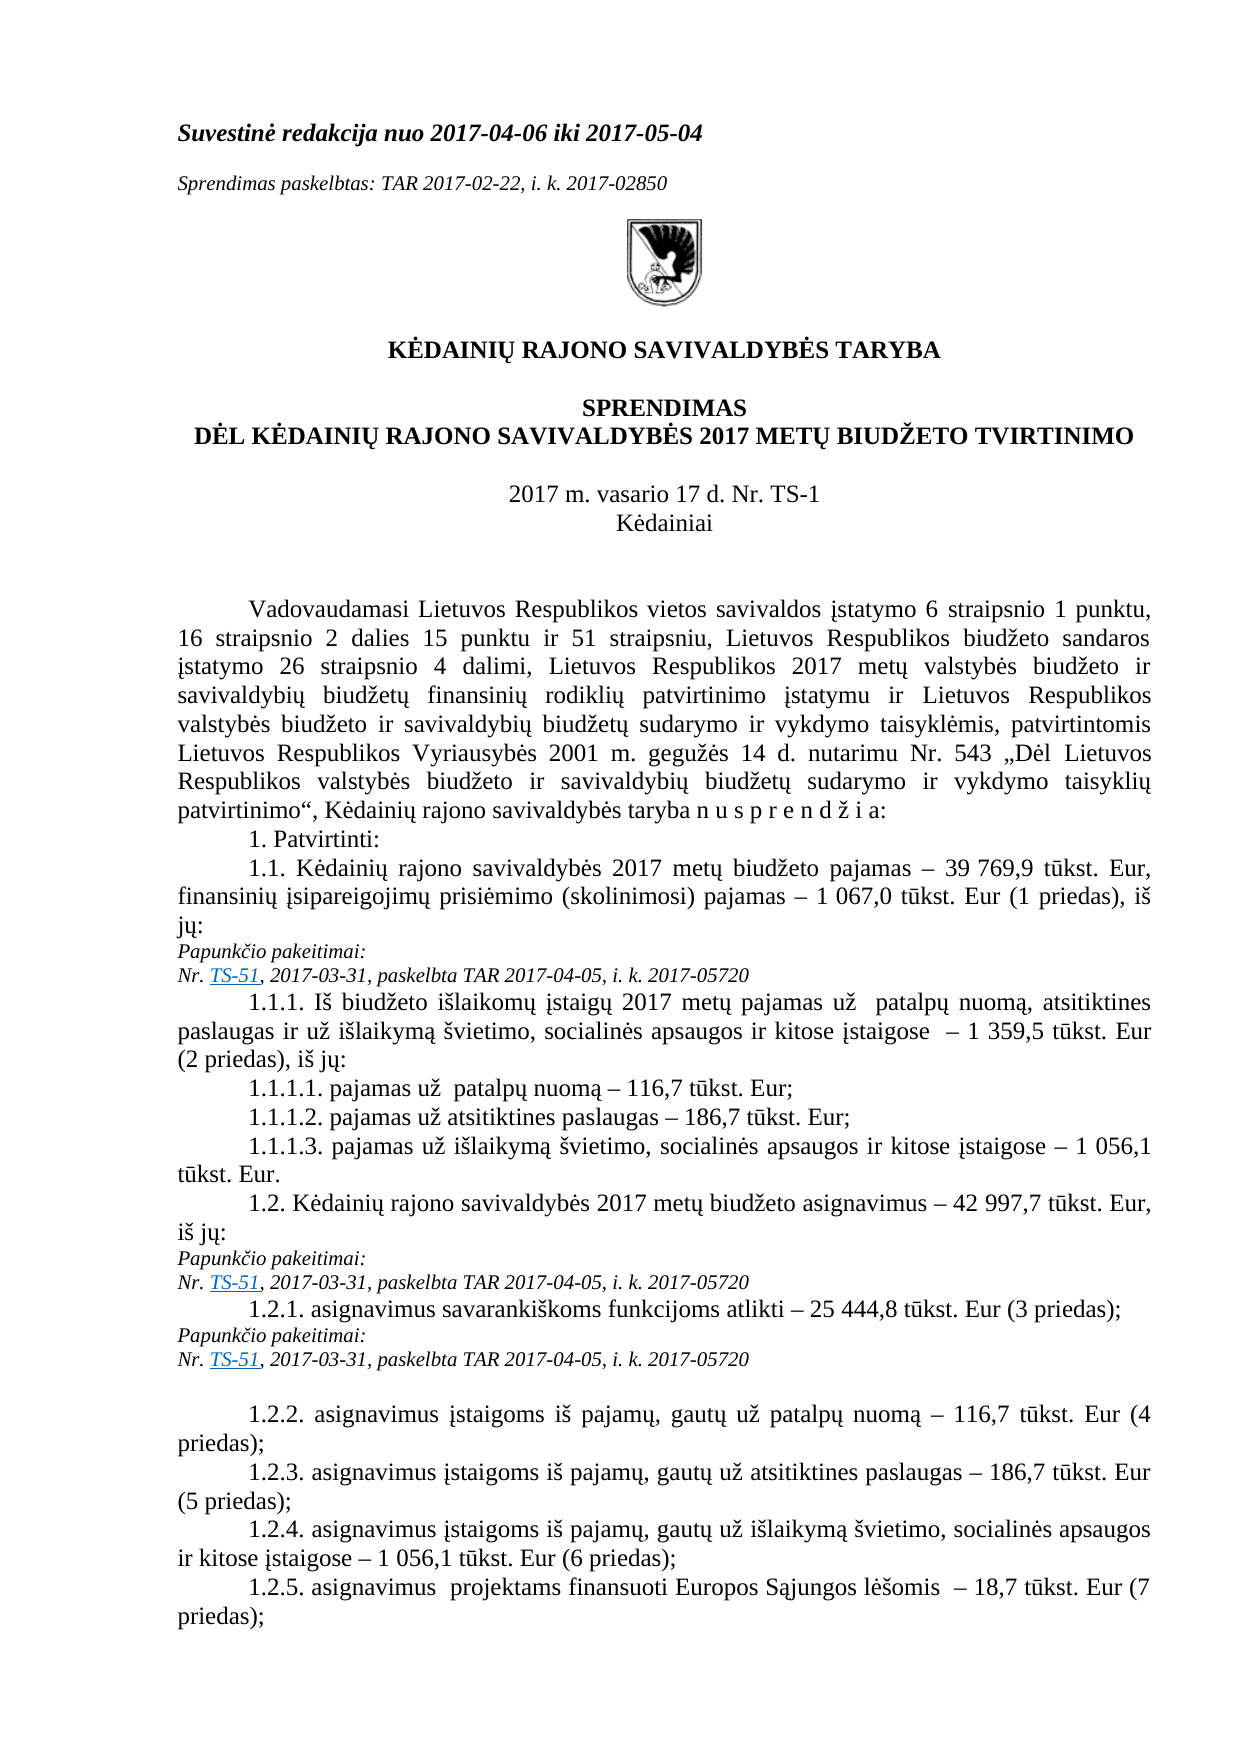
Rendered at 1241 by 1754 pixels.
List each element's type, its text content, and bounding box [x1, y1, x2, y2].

text 1. Patvirtinti: [177, 824, 1152, 853]
text 1.2. Kėdainių rajono savivaldybės 2017 metų biudžeto asignavimus – 42 997,7 tūkst. Eur, iš jų: [177, 1188, 1152, 1246]
text 2017 m. vasario 17 d. Nr. TS-1 [177, 479, 1152, 508]
text 1.2.4. asignavimus įstaigoms iš pajamų, gautų už išlaikymą švietimo, socialinės apsaugos ir kitose įstaigose – 1 056,1 tūkst. Eur (6 priedas); [177, 1514, 1152, 1572]
text 1.2.1. asignavimus savarankiškoms funkcijoms atlikti – 25 444,8 tūkst. Eur (3 priedas); [177, 1294, 1152, 1323]
text Papunkčio pakeitimai: [177, 1246, 1152, 1270]
text Nr. TS-51, 2017-03-31, paskelbta TAR 2017-04-05, i. k. 2017-05720 [177, 1347, 1152, 1371]
text 1.1. Kėdainių rajono savivaldybės 2017 metų biudžeto pajamas – 39 769,9 tūkst. Eur, finansinių įsipareigojimų prisiėmimo (skolinimosi) pajamas ‒ 1 067,0 tūkst. Eur (1 priedas), iš jų: [177, 853, 1152, 939]
text Nr. TS-51, 2017-03-31, paskelbta TAR 2017-04-05, i. k. 2017-05720 [177, 963, 1152, 987]
text Papunkčio pakeitimai: [177, 1323, 1152, 1347]
text Suvestinė redakcija nuo 2017-04-06 iki 2017-05-04 [177, 118, 1152, 147]
text Papunkčio pakeitimai: [177, 939, 1152, 963]
text 1.1.1.2. pajamas už atsitiktines paslaugas – 186,7 tūkst. Eur; [177, 1102, 1152, 1131]
text KĖDAINIŲ RAJONO SAVIVALDYBĖS TARYBA [177, 335, 1152, 364]
text Kėdainiai [177, 508, 1152, 536]
text 1.2.3. asignavimus įstaigoms iš pajamų, gautų už atsitiktines paslaugas – 186,7 tūkst. Eur (5 priedas); [177, 1457, 1152, 1514]
text Sprendimas paskelbtas: TAR 2017-02-22, i. k. 2017-02850 [177, 171, 1152, 195]
text 1.1.1.3. pajamas už išlaikymą švietimo, socialinės apsaugos ir kitose įstaigose – 1 056,1 tūkst. Eur. [177, 1131, 1152, 1188]
text Nr. TS-51, 2017-03-31, paskelbta TAR 2017-04-05, i. k. 2017-05720 [177, 1270, 1152, 1294]
text SPRENDIMAS [177, 393, 1152, 421]
text 1.1.1. Iš biudžeto išlaikomų įstaigų 2017 metų pajamas už patalpų nuomą, atsitiktines paslaugas ir už išlaikymą švietimo, socialinės apsaugos ir kitose įstaigose – 1 359,5 tūkst. Eur (2 priedas), iš jų: [177, 987, 1152, 1073]
text Vadovaudamasi Lietuvos Respublikos vietos savivaldos įstatymo 6 straipsnio 1 punktu, 16 straipsnio 2 dalies 15 punktu ir 51 straipsniu, Lietuvos Respublikos biudžeto sandaros įstatymo 26 straipsnio 4 dalimi, Lietuvos Respublikos 2017 metų valstybės biudžeto ir savivaldybių biudžetų finansinių rodiklių patvirtinimo įstatymu ir Lietuvos Respublikos valstybės biudžeto ir savivaldybių biudžetų sudarymo ir vykdymo taisyklėmis, patvirtintomis Lietuvos Respublikos Vyriausybės 2001 m. gegužės 14 d. nutarimu Nr. 543 „Dėl Lietuvos Respublikos valstybės biudžeto ir savivaldybių biudžetų sudarymo ir vykdymo taisyklių patvirtinimo“, Kėdainių rajono savivaldybės taryba n u s p r e n d ž i a: [177, 594, 1152, 824]
text DĖL KĖDAINIŲ RAJONO SAVIVALDYBĖS 2017 METŲ BIUDŽETO TVIRTINIMO [177, 421, 1152, 450]
text 1.2.2. asignavimus įstaigoms iš pajamų, gautų už patalpų nuomą – 116,7 tūkst. Eur (4 priedas); [177, 1399, 1152, 1457]
text 1.1.1.1. pajamas už patalpų nuomą ‒ 116,7 tūkst. Eur; [177, 1073, 1152, 1102]
text 1.2.5. asignavimus projektams finansuoti Europos Sąjungos lėšomis – 18,7 tūkst. Eur (7 priedas); [177, 1572, 1152, 1629]
